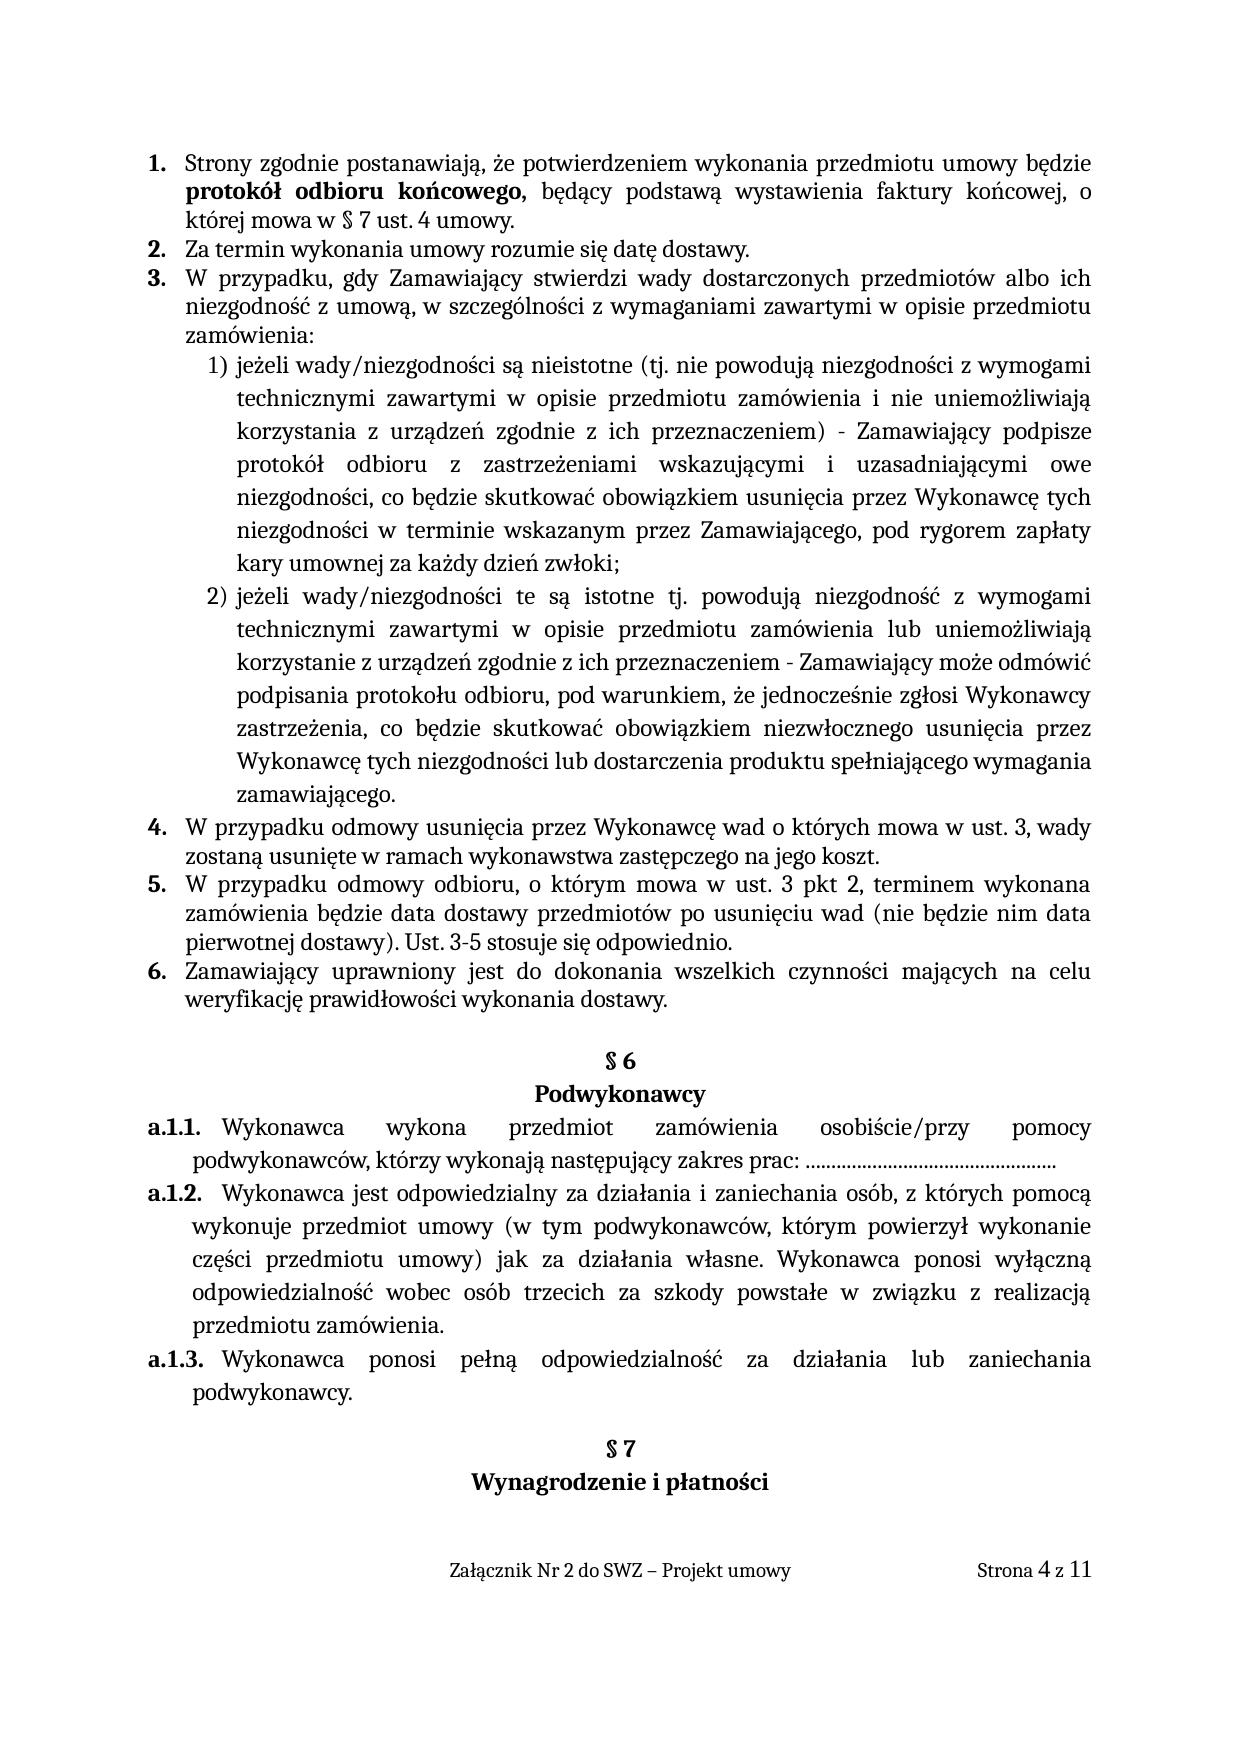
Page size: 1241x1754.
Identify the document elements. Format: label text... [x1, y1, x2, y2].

list W przypadku odmowy usunięcia przez Wykonawcę wad o których mowa w ust. 3, wady zostaną usunięte w ramach wykonawstwa zastępczego na jego koszt. [148, 813, 1092, 870]
text Podwykonawcy [148, 1080, 1092, 1109]
text § 6 [148, 1047, 1092, 1076]
text § 7 [148, 1434, 1092, 1463]
text Wynagrodzenie i płatności [148, 1468, 1092, 1496]
list Wykonawca jest odpowiedzialny za działania i zaniechania osób, z których pomocą wykonuje przedmiot umowy (w tym podwykonawców, którym powierzył wykonanie części przedmiotu umowy) jak za działania własne. Wykonawca ponosi wyłączną odpowiedzialność wobec osób trzecich za szkody powstałe w związku z realizacją przedmiotu zamówienia. [148, 1179, 1092, 1340]
list Wykonawca wykona przedmiot zamówienia osobiście/przy pomocy podwykonawców, którzy wykonają następujący zakres prac: ................................................. [148, 1113, 1092, 1175]
list Strony zgodnie postanawiają, że potwierdzeniem wykonania przedmiotu umowy będzie protokół odbioru końcowego, będący podstawą wystawienia faktury końcowej, o której mowa w § 7 ust. 4 umowy. [148, 148, 1092, 235]
list Zamawiający uprawniony jest do dokonania wszelkich czynności mających na celu weryfikację prawidłowości wykonania dostawy. [148, 957, 1092, 1014]
list jeżeli wady/niezgodności te są istotne tj. powodują niezgodność z wymogami technicznymi zawartymi w opisie przedmiotu zamówienia lub uniemożliwiają korzystanie z urządzeń zgodnie z ich przeznaczeniem - Zamawiający może odmówić podpisania protokołu odbioru, pod warunkiem, że jednocześnie zgłosi Wykonawcy zastrzeżenia, co będzie skutkować obowiązkiem niezwłocznego usunięcia przez Wykonawcę tych niezgodności lub dostarczenia produktu spełniającego wymagania zamawiającego. [207, 582, 1092, 809]
list Wykonawca ponosi pełną odpowiedzialność za działania lub zaniechania podwykonawcy. [148, 1344, 1092, 1407]
list W przypadku, gdy Zamawiający stwierdzi wady dostarczonych przedmiotów albo ich niezgodność z umową, w szczególności z wymaganiami zawartymi w opisie przedmiotu zamówienia: [148, 263, 1092, 350]
list jeżeli wady/niezgodności są nieistotne (tj. nie powodują niezgodności z wymogami technicznymi zawartymi w opisie przedmiotu zamówienia i nie uniemożliwiają korzystania z urządzeń zgodnie z ich przeznaczeniem) - Zamawiający podpisze protokół odbioru z zastrzeżeniami wskazującymi i uzasadniającymi owe niezgodności, co będzie skutkować obowiązkiem usunięcia przez Wykonawcę tych niezgodności w terminie wskazanym przez Zamawiającego, pod rygorem zapłaty kary umownej za każdy dzień zwłoki; [207, 350, 1092, 577]
list W przypadku odmowy odbioru, o którym mowa w ust. 3 pkt 2, terminem wykonana zamówienia będzie data dostawy przedmiotów po usunięciu wad (nie będzie nim data pierwotnej dostawy). Ust. 3-5 stosuje się odpowiednio. [148, 870, 1092, 957]
list Za termin wykonania umowy rozumie się datę dostawy. [148, 235, 1092, 263]
